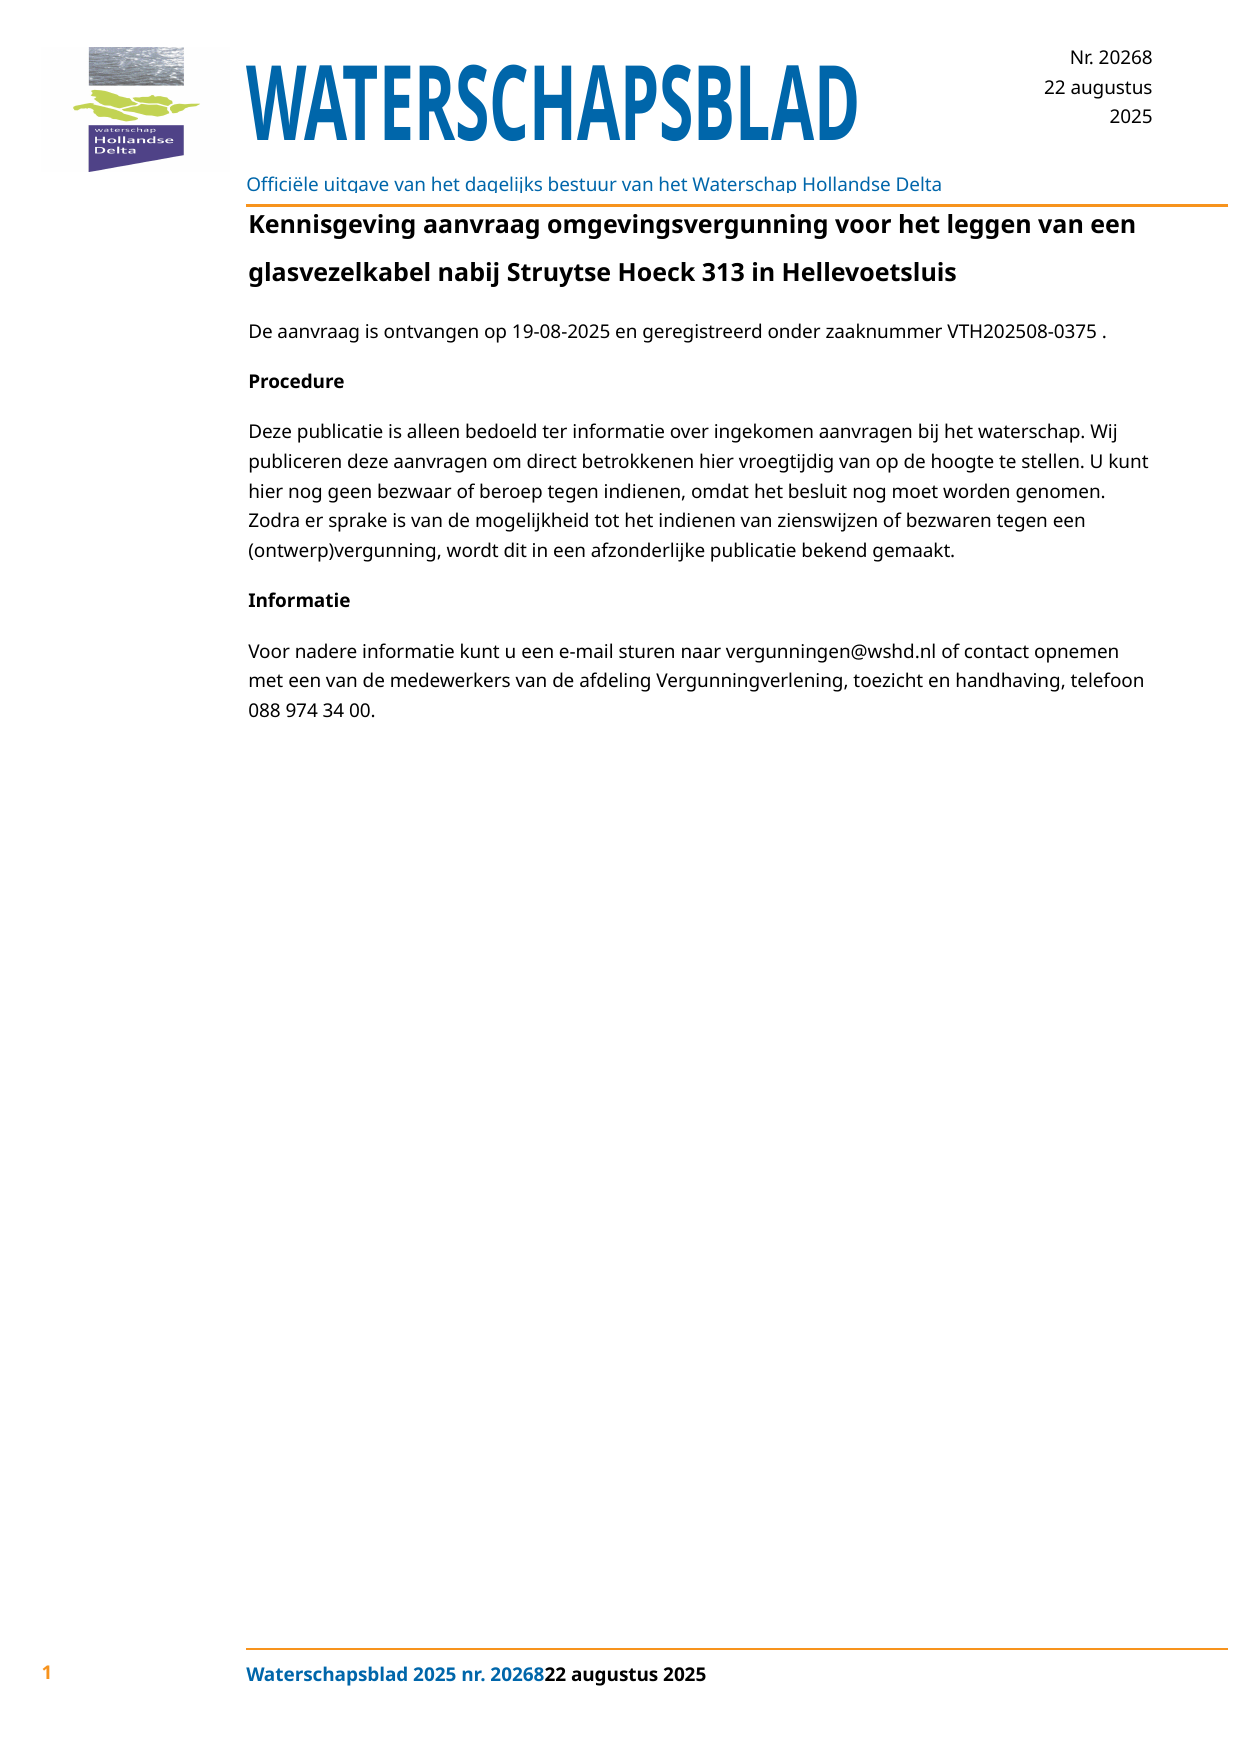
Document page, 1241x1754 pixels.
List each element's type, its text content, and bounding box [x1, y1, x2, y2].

text Deze publicatie is alleen bedoeld ter informatie over ingekomen aanvragen bij het waterschap. Wij publiceren deze aanvragen om direct betrokkenen hier vroegtijdig van op de hoogte te stellen. U kunt hier nog geen bezwaar of beroep tegen indienen, omdat het besluit nog moet worden genomen. Zodra er sprake is van de mogelijkheid tot het indienen van zienswijzen of bezwaren tegen een (ontwerp)vergunning, wordt dit in een afzonderlijke publicatie bekend gemaakt. [248, 419, 1152, 563]
text Kennisgeving aanvraag omgevingsvergunning voor het leggen van een glasvezelkabel nabij Struytse Hoeck 313 in Hellevoetsluis [248, 207, 1152, 288]
text Informatie [248, 587, 1152, 613]
text Voor nadere informatie kunt u een e-mail sturen naar vergunningen@wshd.nl of contact opnemen met een van de medewerkers van de afdeling Vergunningverlening, toezicht en handhaving, telefoon 088 974 34 00. [248, 638, 1152, 723]
text De aanvraag is ontvangen op 19-08-2025 en geregistreerd onder zaaknummer VTH202508-0375 . [248, 318, 1152, 344]
text Procedure [248, 368, 1152, 394]
picture [41, 47, 231, 172]
